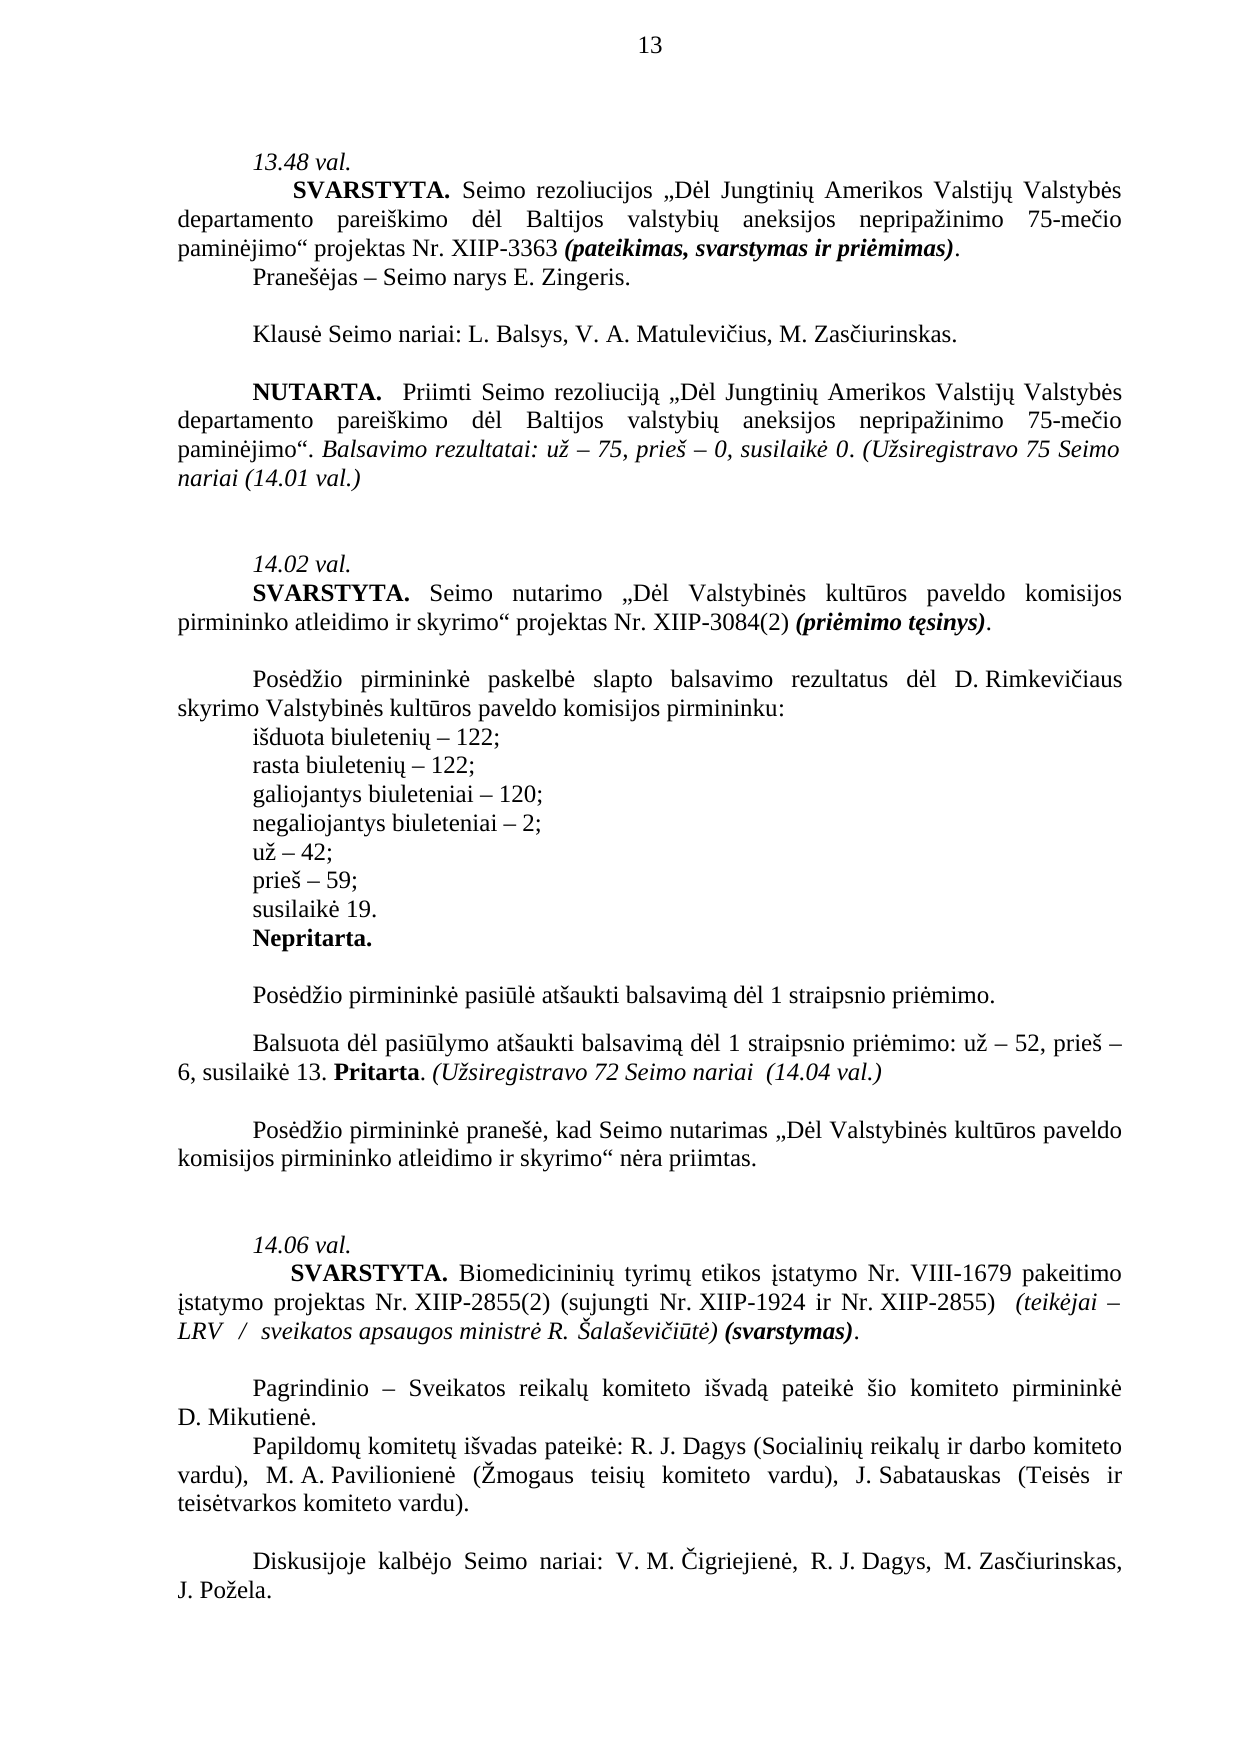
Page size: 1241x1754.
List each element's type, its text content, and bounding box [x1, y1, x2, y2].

text Klausė Seimo nariai: L. Balsys, V. A. Matulevičius, M. Zasčiurinskas. [177, 319, 1122, 348]
text susilaikė 19. [252, 894, 1122, 923]
text Pagrindinio – Sveikatos reikalų komiteto išvadą pateikė šio komiteto pirmininkė D. Mikutienė. [177, 1373, 1122, 1431]
text SVARSTYTA. Seimo rezoliucijos „Dėl Jungtinių Amerikos Valstijų Valstybės departamento pareiškimo dėl Baltijos valstybių aneksijos nepripažinimo 75-mečio paminėjimo“ projektas Nr. XIIP-3363 (pateikimas, svarstymas ir priėmimas). [177, 176, 1122, 262]
text SVARSTYTA. Biomedicininių tyrimų etikos įstatymo Nr. VIII-1679 pakeitimo įstatymo projektas Nr. XIIP-2855(2) (sujungti Nr. XIIP-1924 ir Nr. XIIP-2855) (teikėjai – LRV / sveikatos apsaugos ministrė R. Šalaševičiūtė) (svarstymas). [177, 1258, 1122, 1345]
text galiojantys biuleteniai – 120; [177, 779, 1122, 808]
text Nepritarta. [177, 923, 1122, 952]
text prieš – 59; [252, 866, 1122, 894]
text Posėdžio pirmininkė pranešė, kad Seimo nutarimas „Dėl Valstybinės kultūros paveldo komisijos pirmininko atleidimo ir skyrimo“ nėra priimtas. [177, 1115, 1122, 1172]
text 13.48 val. [177, 147, 1122, 176]
text už – 42; [177, 837, 1122, 866]
text negaliojantys biuleteniai – 2; [177, 808, 1122, 837]
text Papildomų komitetų išvadas pateikė: R. J. Dagys (Socialinių reikalų ir darbo komiteto vardu), M. A. Pavilionienė (Žmogaus teisių komiteto vardu), J. Sabatauskas (Teisės ir teisėtvarkos komiteto vardu). [177, 1431, 1122, 1517]
text Diskusijoje kalbėjo Seimo nariai: V. M. Čigriejienė, R. J. Dagys, M. Zasčiurinskas, J. Požela. [177, 1546, 1122, 1603]
text išduota biuletenių – 122; [177, 722, 1122, 751]
text NUTARTA. Priimti Seimo rezoliuciją „Dėl Jungtinių Amerikos Valstijų Valstybės departamento pareiškimo dėl Baltijos valstybių aneksijos nepripažinimo 75-mečio paminėjimo“. Balsavimo rezultatai: už – 75, prieš – 0, susilaikė 0. (Užsiregistravo 75 Seimo nariai (14.01 val.) [177, 377, 1122, 492]
text Posėdžio pirmininkė paskelbė slapto balsavimo rezultatus dėl D. Rimkevičiaus skyrimo Valstybinės kultūros paveldo komisijos pirmininku: [177, 664, 1122, 722]
text 14.02 val. [177, 549, 1122, 578]
subtitle rasta biuletenių – 122; [177, 751, 1122, 779]
text Pranešėjas – Seimo narys E. Zingeris. [177, 262, 1122, 291]
text Posėdžio pirmininkė pasiūlė atšaukti balsavimą dėl 1 straipsnio priėmimo. [177, 981, 1122, 1009]
text Balsuota dėl pasiūlymo atšaukti balsavimą dėl 1 straipsnio priėmimo: už – 52, prieš – 6, susilaikė 13. Pritarta. (Užsiregistravo 72 Seimo nariai (14.04 val.) [177, 1028, 1122, 1086]
text SVARSTYTA. Seimo nutarimo „Dėl Valstybinės kultūros paveldo komisijos pirmininko atleidimo ir skyrimo“ projektas Nr. XIIP-3084(2) (priėmimo tęsinys). [177, 578, 1122, 636]
text 14.06 val. [177, 1230, 1122, 1258]
